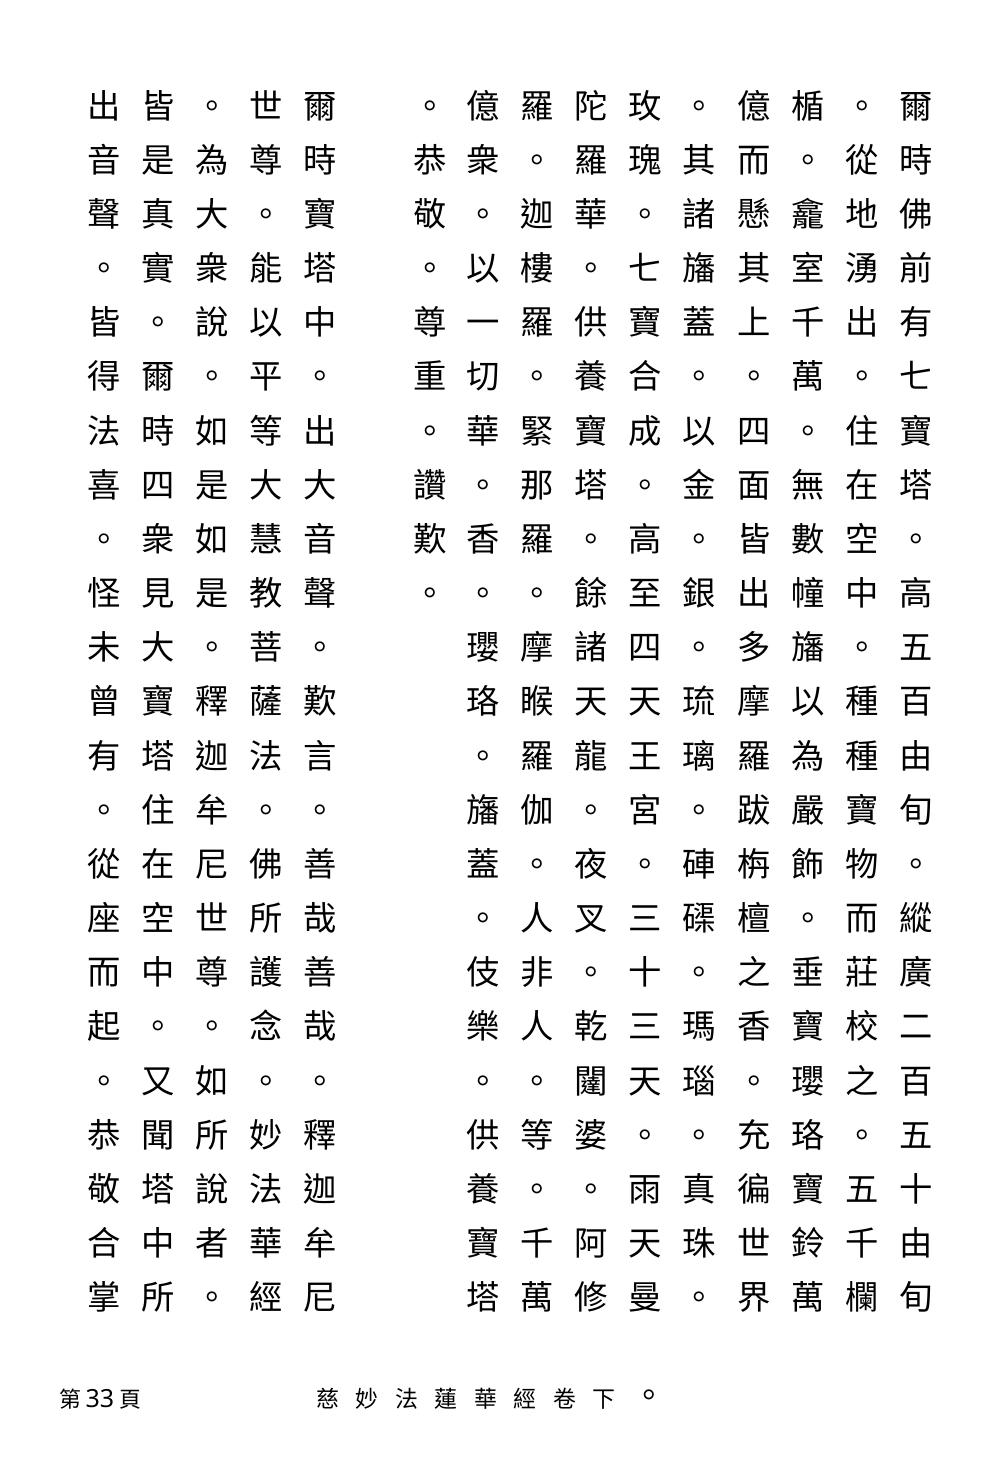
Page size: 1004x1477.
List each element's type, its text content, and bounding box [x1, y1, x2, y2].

text 爾時寶塔中。出大音聲。歎言。善哉善哉。釋迦牟尼世尊。能以平等大慧教菩薩法。佛所護念。妙法華經。為大衆說。如是如是。釋迦牟尼世尊。如所說者。皆是真實。爾時四衆見大寶塔住在空中。又聞塔中所出音聲。皆得法喜。怪未曾有。從座而起。恭敬合掌。卻住一面。 [78, 88, 349, 1363]
text 爾時佛前有七寶塔。高五百由旬。縱廣二百五十由旬。從地湧出。住在空中。種種寶物而莊校之。五千欄楯。龕室千萬。無數幢旛以為嚴飾。垂寶瓔珞寶鈴萬億而懸其上。四面皆出多摩羅跋栴檀之香。充徧世界。其諸旛蓋。以金。銀。琉璃。硨磲。瑪瑙。真珠。玫瑰。七寶合成。高至四天王宮。三十三天。雨天曼陀羅華。供養寶塔。餘諸天龍。夜叉。乾闥婆。阿修羅。迦樓羅。緊那羅。摩睺羅伽。人非人。等。千萬億衆。以一切華。香。瓔珞。旛蓋。伎樂。供養寶塔。恭敬。尊重。讚歎。 [403, 88, 945, 1363]
